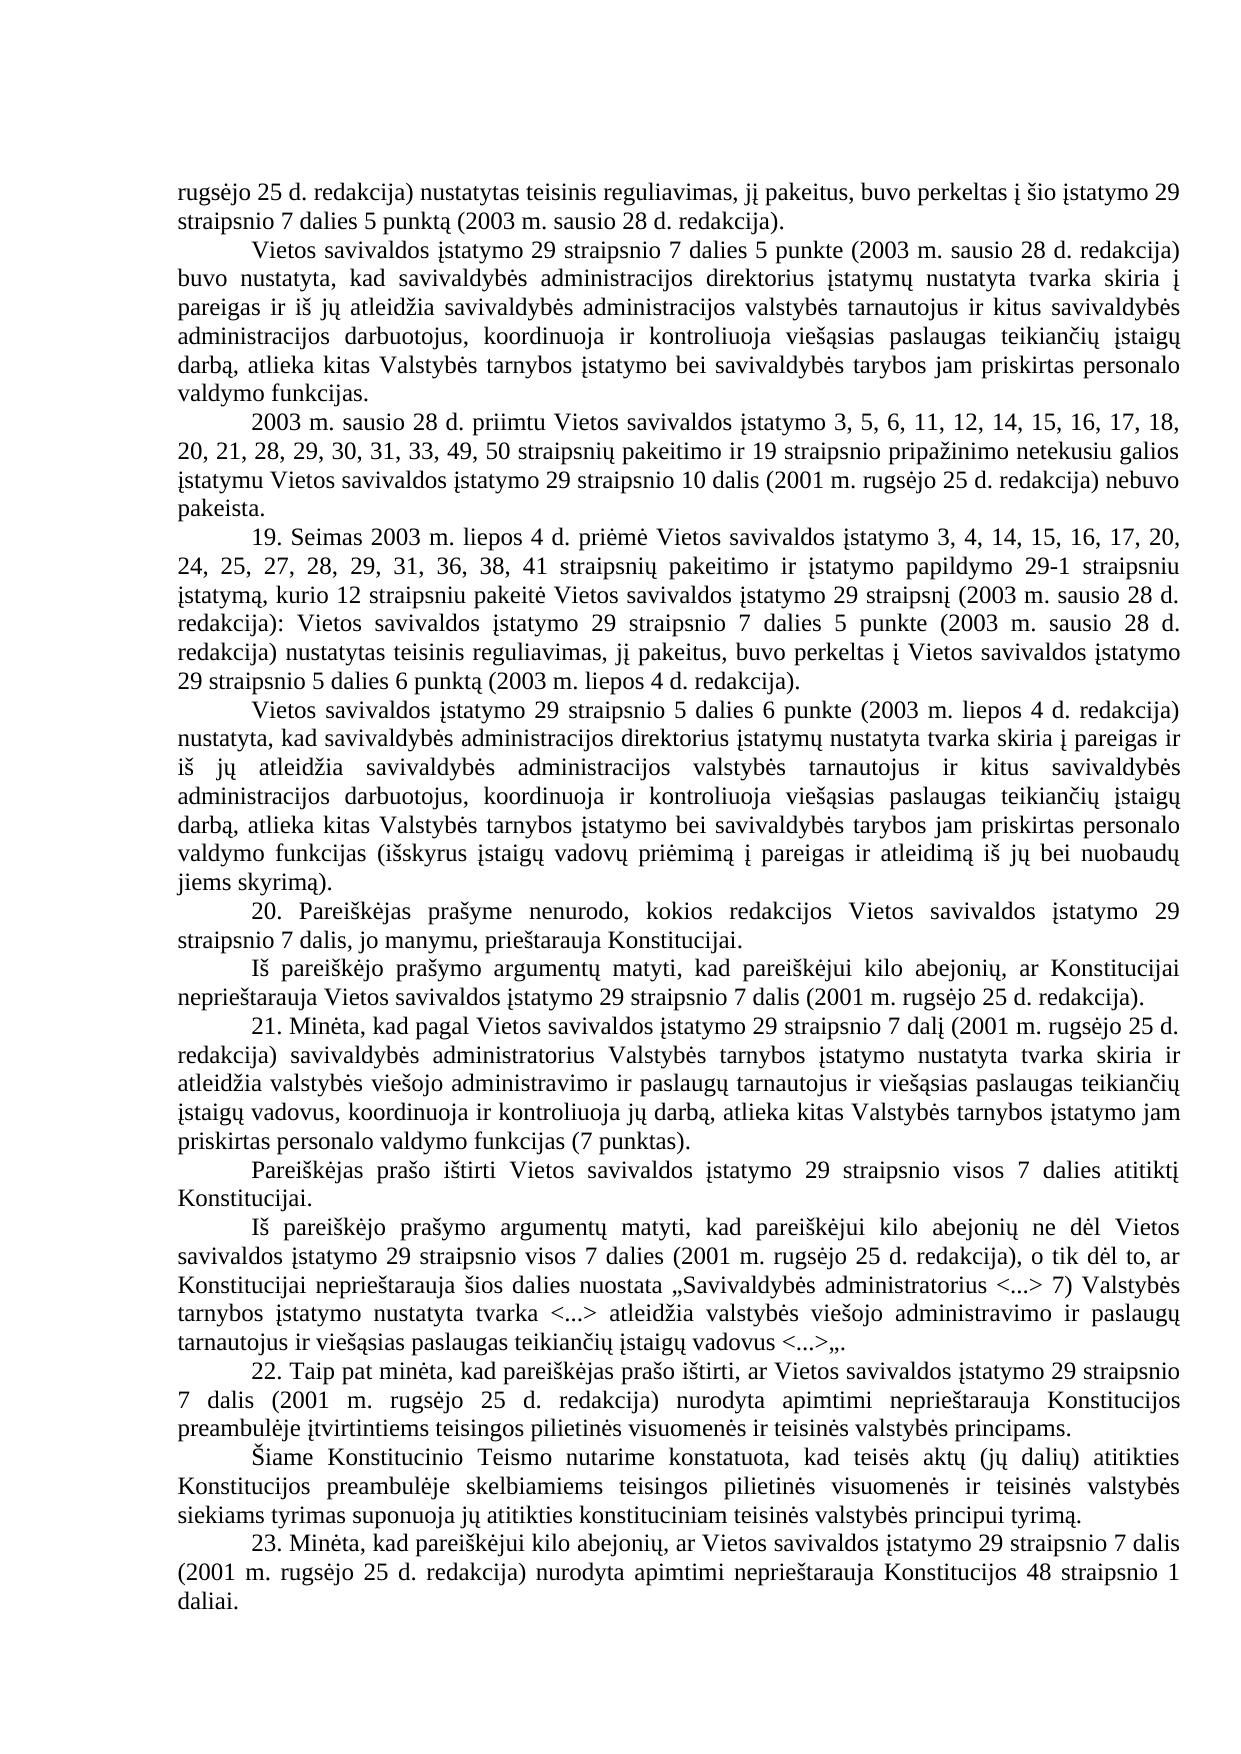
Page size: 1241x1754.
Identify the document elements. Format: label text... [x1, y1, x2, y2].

text 21. Minėta, kad pagal Vietos savivaldos įstatymo 29 straipsnio 7 dalį (2001 m. rugsėjo 25 d. redakcija) savivaldybės administratorius Valstybės tarnybos įstatymo nustatyta tvarka skiria ir atleidžia valstybės viešojo administravimo ir paslaugų tarnautojus ir viešąsias paslaugas teikiančių įstaigų vadovus, koordinuoja ir kontroliuoja jų darbą, atlieka kitas Valstybės tarnybos įstatymo jam priskirtas personalo valdymo funkcijas (7 punktas). [177, 1011, 1181, 1155]
text Pareiškėjas prašo ištirti Vietos savivaldos įstatymo 29 straipsnio visos 7 dalies atitiktį Konstitucijai. [177, 1155, 1181, 1212]
text 20. Pareiškėjas prašyme nenurodo, kokios redakcijos Vietos savivaldos įstatymo 29 straipsnio 7 dalis, jo manymu, prieštarauja Konstitucijai. [177, 896, 1181, 953]
text Vietos savivaldos įstatymo 29 straipsnio 5 dalies 6 punkte (2003 m. liepos 4 d. redakcija) nustatyta, kad savivaldybės administracijos direktorius įstatymų nustatyta tvarka skiria į pareigas ir iš jų atleidžia savivaldybės administracijos valstybės tarnautojus ir kitus savivaldybės administracijos darbuotojus, koordinuoja ir kontroliuoja viešąsias paslaugas teikiančių įstaigų darbą, atlieka kitas Valstybės tarnybos įstatymo bei savivaldybės tarybos jam priskirtas personalo valdymo funkcijas (išskyrus įstaigų vadovų priėmimą į pareigas ir atleidimą iš jų bei nuobaudų jiems skyrimą). [177, 695, 1181, 896]
text 22. Taip pat minėta, kad pareiškėjas prašo ištirti, ar Vietos savivaldos įstatymo 29 straipsnio 7 dalis (2001 m. rugsėjo 25 d. redakcija) nurodyta apimtimi neprieštarauja Konstitucijos preambulėje įtvirtintiems teisingos pilietinės visuomenės ir teisinės valstybės principams. [177, 1356, 1181, 1442]
text Vietos savivaldos įstatymo 29 straipsnio 7 dalies 5 punkte (2003 m. sausio 28 d. redakcija) buvo nustatyta, kad savivaldybės administracijos direktorius įstatymų nustatyta tvarka skiria į pareigas ir iš jų atleidžia savivaldybės administracijos valstybės tarnautojus ir kitus savivaldybės administracijos darbuotojus, koordinuoja ir kontroliuoja viešąsias paslaugas teikiančių įstaigų darbą, atlieka kitas Valstybės tarnybos įstatymo bei savivaldybės tarybos jam priskirtas personalo valdymo funkcijas. [177, 235, 1181, 407]
text 23. Minėta, kad pareiškėjui kilo abejonių, ar Vietos savivaldos įstatymo 29 straipsnio 7 dalis (2001 m. rugsėjo 25 d. redakcija) nurodyta apimtimi neprieštarauja Konstitucijos 48 straipsnio 1 daliai. [177, 1528, 1181, 1615]
text Šiame Konstitucinio Teismo nutarime konstatuota, kad teisės aktų (jų dalių) atitikties Konstitucijos preambulėje skelbiamiems teisingos pilietinės visuomenės ir teisinės valstybės siekiams tyrimas suponuoja jų atitikties konstituciniam teisinės valstybės principui tyrimą. [177, 1442, 1181, 1528]
text rugsėjo 25 d. redakcija) nustatytas teisinis reguliavimas, jį pakeitus, buvo perkeltas į šio įstatymo 29 straipsnio 7 dalies 5 punktą (2003 m. sausio 28 d. redakcija). [177, 177, 1181, 235]
text 19. Seimas 2003 m. liepos 4 d. priėmė Vietos savivaldos įstatymo 3, 4, 14, 15, 16, 17, 20, 24, 25, 27, 28, 29, 31, 36, 38, 41 straipsnių pakeitimo ir įstatymo papildymo 29-1 straipsniu įstatymą, kurio 12 straipsniu pakeitė Vietos savivaldos įstatymo 29 straipsnį (2003 m. sausio 28 d. redakcija): Vietos savivaldos įstatymo 29 straipsnio 7 dalies 5 punkte (2003 m. sausio 28 d. redakcija) nustatytas teisinis reguliavimas, jį pakeitus, buvo perkeltas į Vietos savivaldos įstatymo 29 straipsnio 5 dalies 6 punktą (2003 m. liepos 4 d. redakcija). [177, 522, 1181, 695]
text 2003 m. sausio 28 d. priimtu Vietos savivaldos įstatymo 3, 5, 6, 11, 12, 14, 15, 16, 17, 18, 20, 21, 28, 29, 30, 31, 33, 49, 50 straipsnių pakeitimo ir 19 straipsnio pripažinimo netekusiu galios įstatymu Vietos savivaldos įstatymo 29 straipsnio 10 dalis (2001 m. rugsėjo 25 d. redakcija) nebuvo pakeista. [177, 407, 1181, 522]
text Iš pareiškėjo prašymo argumentų matyti, kad pareiškėjui kilo abejonių ne dėl Vietos savivaldos įstatymo 29 straipsnio visos 7 dalies (2001 m. rugsėjo 25 d. redakcija), o tik dėl to, ar Konstitucijai neprieštarauja šios dalies nuostata „Savivaldybės administratorius <...> 7) Valstybės tarnybos įstatymo nustatyta tvarka <...> atleidžia valstybės viešojo administravimo ir paslaugų tarnautojus ir viešąsias paslaugas teikiančių įstaigų vadovus <...>„. [177, 1212, 1181, 1356]
text Iš pareiškėjo prašymo argumentų matyti, kad pareiškėjui kilo abejonių, ar Konstitucijai neprieštarauja Vietos savivaldos įstatymo 29 straipsnio 7 dalis (2001 m. rugsėjo 25 d. redakcija). [177, 953, 1181, 1011]
